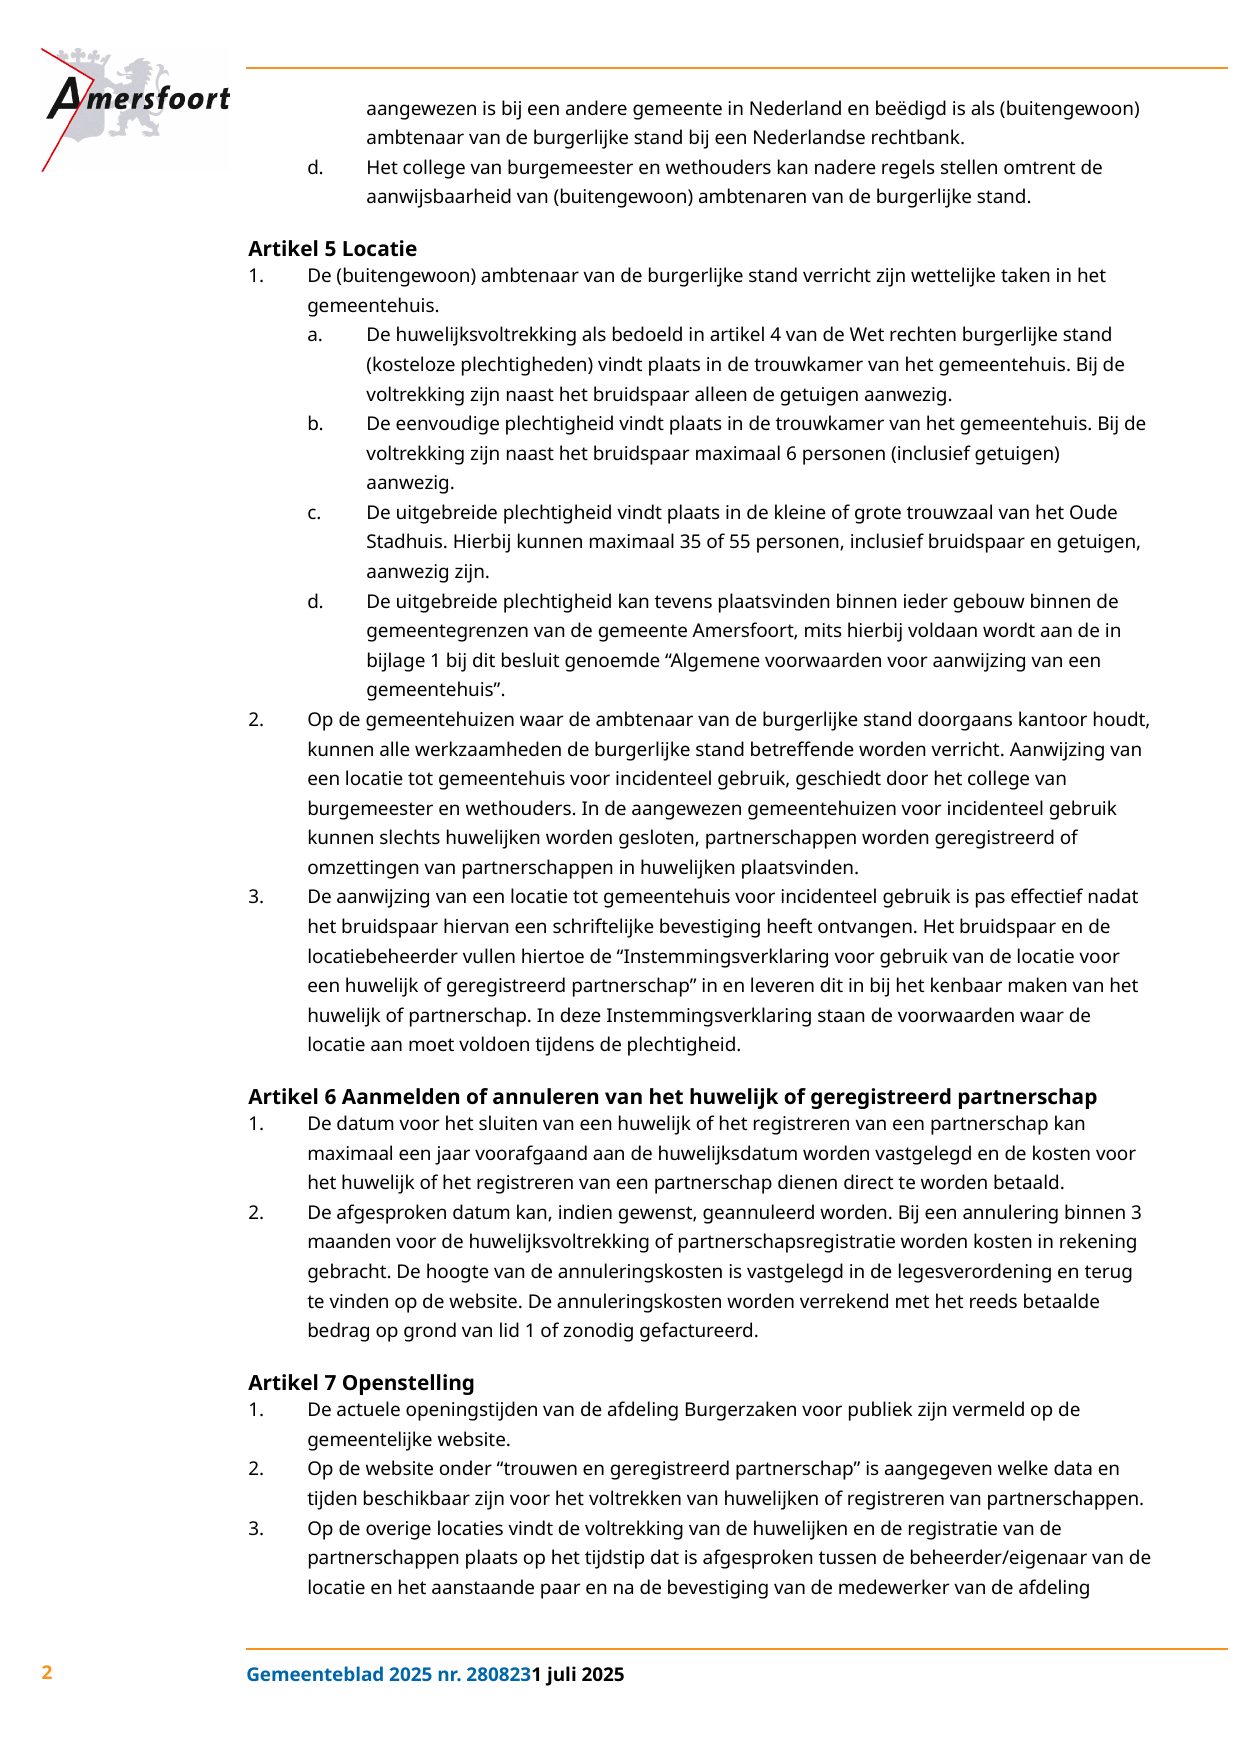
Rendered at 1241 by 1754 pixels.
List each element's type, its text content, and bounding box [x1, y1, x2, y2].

list Op de overige locaties vindt de voltrekking van de huwelijken en de registratie van de partnerschappen plaats op het tijdstip dat is afgesproken tussen de beheerder/eigenaar van de locatie en het aanstaande paar en na de bevestiging van de medewerker van de afdeling [248, 1515, 1152, 1599]
list De datum voor het sluiten van een huwelijk of het registreren van een partnerschap kan maximaal een jaar voorafgaand aan de huwelijksdatum worden vastgelegd en de kosten voor het huwelijk of het registreren van een partnerschap dienen direct te worden betaald. [248, 1110, 1152, 1195]
list De (buitengewoon) ambtenaar van de burgerlijke stand verricht zijn wettelijke taken in het gemeentehuis. [248, 262, 1152, 318]
text Artikel 5 Locatie [248, 234, 1152, 262]
list De aanwijzing van een locatie tot gemeentehuis voor incidenteel gebruik is pas effectief nadat het bruidspaar hiervan een schriftelijke bevestiging heeft ontvangen. Het bruidspaar en de locatiebeheerder vullen hiertoe de “Instemmingsverklaring voor gebruik van de locatie voor een huwelijk of geregistreerd partnerschap” in en leveren dit in bij het kenbaar maken van het huwelijk of partnerschap. In deze Instemmingsverklaring staan de voorwaarden waar de locatie aan moet voldoen tijdens de plechtigheid. [248, 884, 1152, 1057]
list Op de gemeentehuizen waar de ambtenaar van de burgerlijke stand doorgaans kantoor houdt, kunnen alle werkzaamheden de burgerlijke stand betreffende worden verricht. Aanwijzing van een locatie tot gemeentehuis voor incidenteel gebruik, geschiedt door het college van burgemeester en wethouders. In de aangewezen gemeentehuizen voor incidenteel gebruik kunnen slechts huwelijken worden gesloten, partnerschappen worden geregistreerd of omzettingen van partnerschappen in huwelijken plaatsvinden. [248, 706, 1152, 880]
text Artikel 7 Openstelling [248, 1368, 1152, 1396]
list De eenvoudige plechtigheid vindt plaats in de trouwkamer van het gemeentehuis. Bij de voltrekking zijn naast het bruidspaar maximaal 6 personen (inclusief getuigen) aanwezig. [307, 410, 1152, 495]
picture [41, 47, 231, 172]
list Op de website onder “trouwen en geregistreerd partnerschap” is aangegeven welke data en tijden beschikbaar zijn voor het voltrekken van huwelijken of registreren van partnerschappen. [248, 1456, 1152, 1511]
list De huwelijksvoltrekking als bedoeld in artikel 4 van de Wet rechten burgerlijke stand (kosteloze plechtigheden) vindt plaats in de trouwkamer van het gemeentehuis. Bij de voltrekking zijn naast het bruidspaar alleen de getuigen aanwezig. [307, 322, 1152, 406]
list Het college van burgemeester en wethouders kan nadere regels stellen omtrent de aanwijsbaarheid van (buitengewoon) ambtenaren van de burgerlijke stand. [307, 154, 1152, 209]
list aangewezen is bij een andere gemeente in Nederland en beëdigd is als (buitengewoon) ambtenaar van de burgerlijke stand bij een Nederlandse rechtbank. [307, 95, 1152, 150]
list De afgesproken datum kan, indien gewenst, geannuleerd worden. Bij een annulering binnen 3 maanden voor de huwelijksvoltrekking of partnerschapsregistratie worden kosten in rekening gebracht. De hoogte van de annuleringskosten is vastgelegd in de legesverordening en terug te vinden op de website. De annuleringskosten worden verrekend met het reeds betaalde bedrag op grond van lid 1 of zonodig gefactureerd. [248, 1199, 1152, 1343]
list De actuele openingstijden van de afdeling Burgerzaken voor publiek zijn vermeld op de gemeentelijke website. [248, 1396, 1152, 1452]
list De uitgebreide plechtigheid kan tevens plaatsvinden binnen ieder gebouw binnen de gemeentegrenzen van de gemeente Amersfoort, mits hierbij voldaan wordt aan de in bijlage 1 bij dit besluit genoemde “Algemene voorwaarden voor aanwijzing van een gemeentehuis”. [307, 588, 1152, 702]
list De uitgebreide plechtigheid vindt plaats in de kleine of grote trouwzaal van het Oude Stadhuis. Hierbij kunnen maximaal 35 of 55 personen, inclusief bruidspaar en getuigen, aanwezig zijn. [307, 499, 1152, 584]
text Artikel 6 Aanmelden of annuleren van het huwelijk of geregistreerd partnerschap [248, 1082, 1152, 1110]
